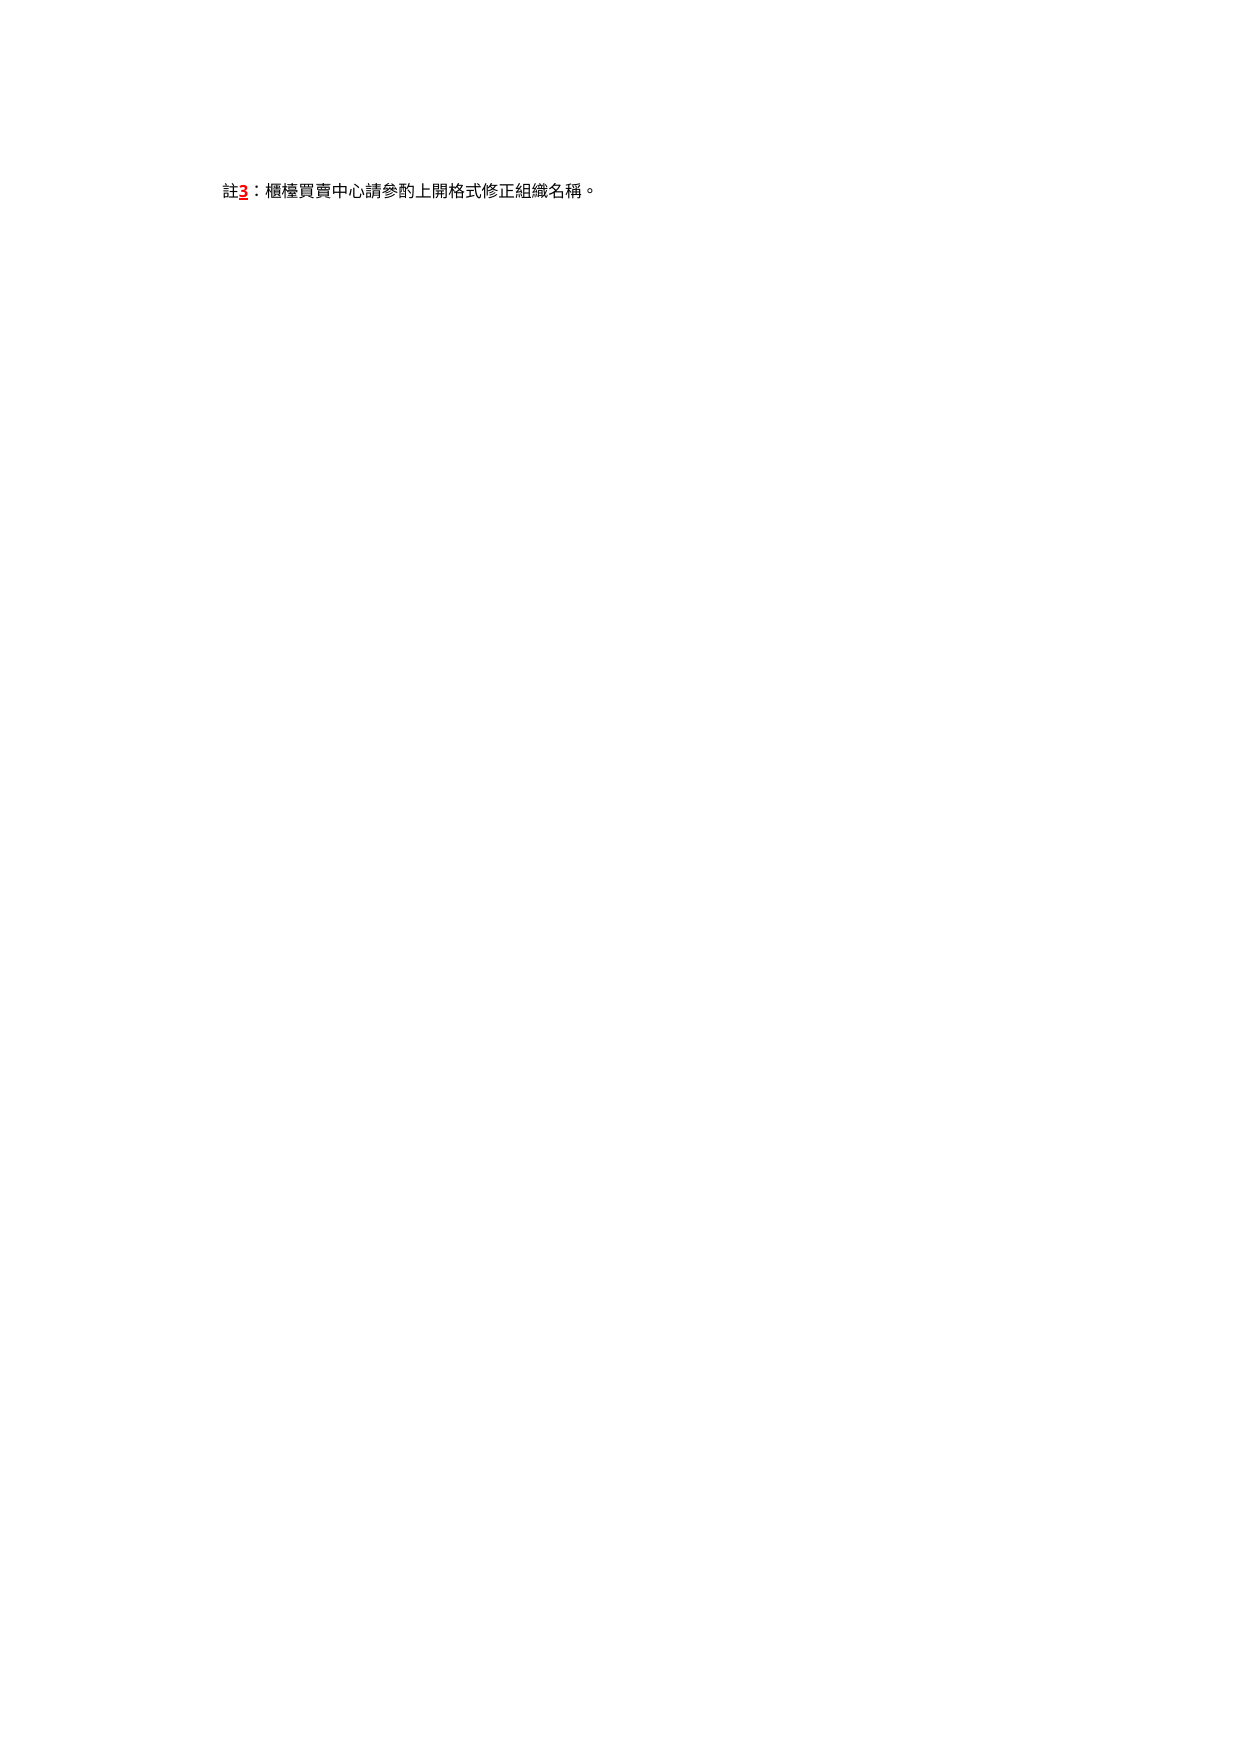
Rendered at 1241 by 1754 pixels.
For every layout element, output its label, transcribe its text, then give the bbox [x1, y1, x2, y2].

text 註3：櫃檯買賣中心請參酌上開格式修正組織名稱。 [187, 164, 1053, 202]
